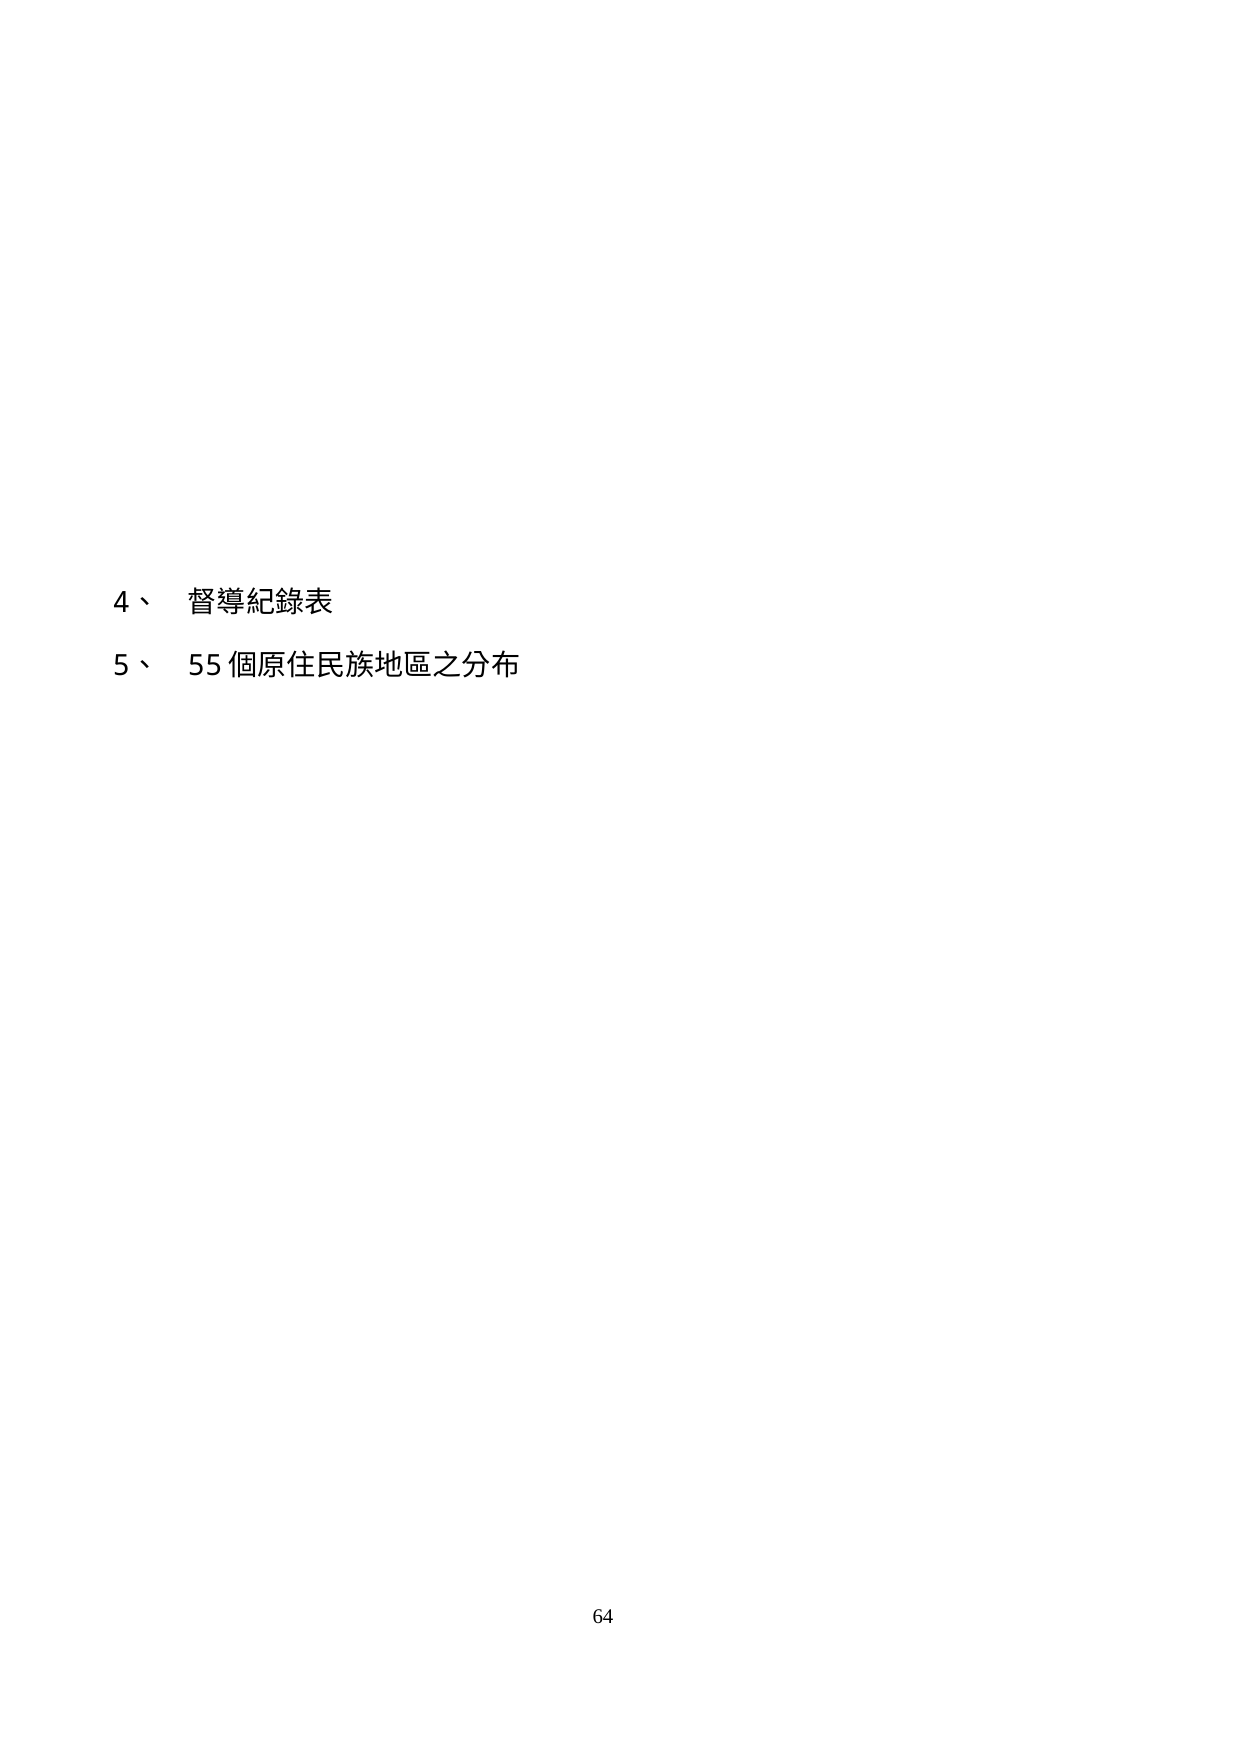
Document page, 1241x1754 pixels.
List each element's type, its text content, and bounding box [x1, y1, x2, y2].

list 督導紀錄表 [112, 558, 1093, 621]
list 55個原住民族地區之分布 [112, 621, 1093, 683]
